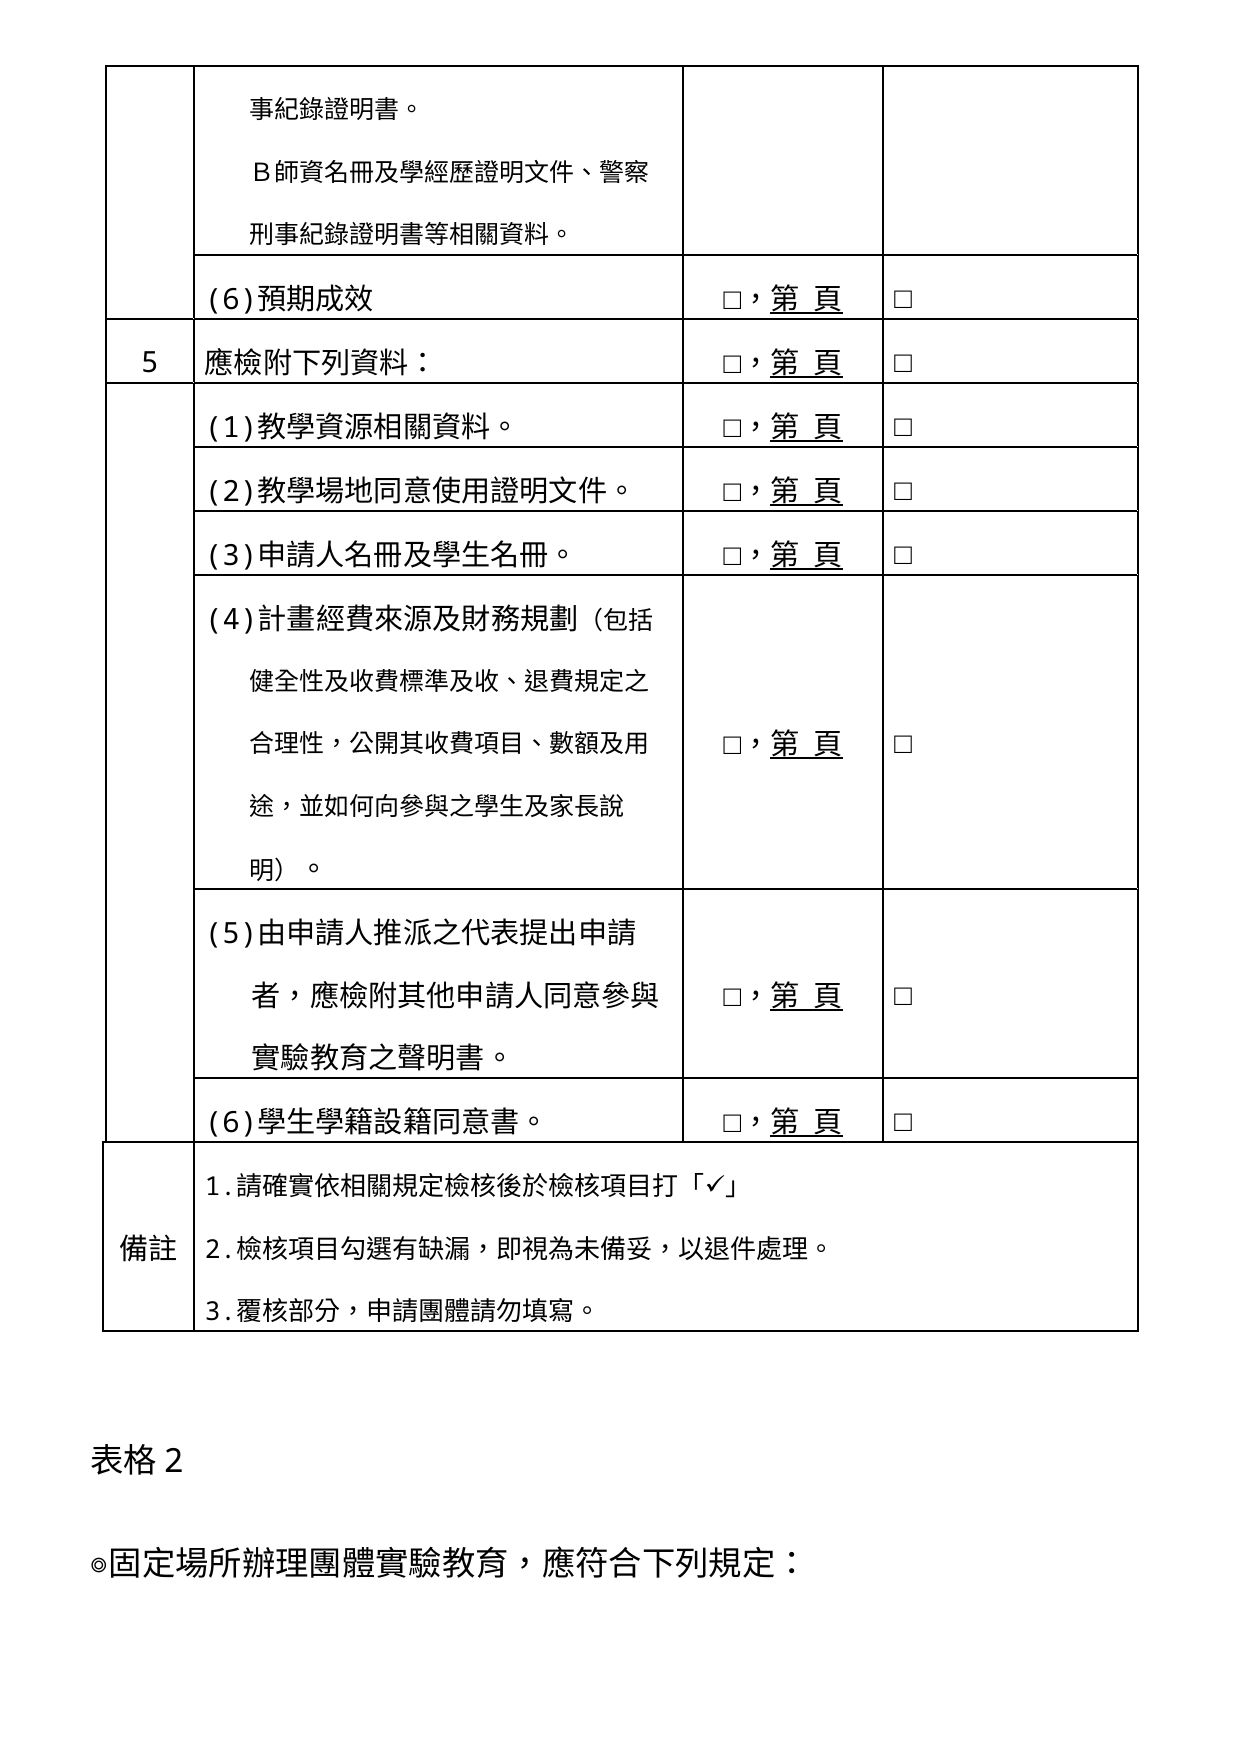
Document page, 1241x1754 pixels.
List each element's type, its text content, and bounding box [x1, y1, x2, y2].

table_cell (1)教學資源相關資料。 [195, 384, 682, 446]
table_cell (5)由申請人推派之代表提出申請者，應檢附其他申請人同意參與實驗教育之聲明書。 [195, 890, 682, 1077]
table_cell □，第 頁 [684, 1079, 882, 1141]
table_cell □ [884, 320, 1137, 382]
table_cell 事紀錄證明書。 Ｂ師資名冊及學經歷證明文件、警察刑事紀錄證明書等相關資料。 [195, 67, 682, 253]
table_cell (6)學生學籍設籍同意書。 [195, 1079, 682, 1141]
table_cell □，第 頁 [684, 448, 882, 510]
table_cell [884, 67, 1137, 253]
table_cell □，第 頁 [684, 256, 882, 318]
table_cell □，第 頁 [684, 320, 882, 382]
table_cell □ [884, 512, 1137, 574]
table_cell 應檢附下列資料： [195, 320, 682, 382]
table_cell □ [884, 384, 1137, 446]
table_cell (4)計畫經費來源及財務規劃（包括健全性及收費標準及收、退費規定之合理性，公開其收費項目、數額及用途，並如何向參與之學生及家長說明）。 [195, 576, 682, 888]
table_cell □，第 頁 [684, 512, 882, 574]
table_cell 備註 [104, 1143, 193, 1330]
table_cell (6)預期成效 [195, 256, 682, 318]
table_cell [684, 67, 882, 253]
table_cell [107, 67, 193, 318]
table_cell □ [884, 1079, 1137, 1141]
table_cell (3)申請人名冊及學生名冊。 [195, 512, 682, 574]
table_cell (2)教學場地同意使用證明文件。 [195, 448, 682, 510]
table_cell 1.請確實依相關規定檢核後於檢核項目打「」 2.檢核項目勾選有缺漏，即視為未備妥，以退件處理。 3.覆核部分，申請團體請勿填寫。 [195, 1143, 1137, 1330]
text ◎固定場所辦理團體實驗教育，應符合下列規定： [89, 1519, 1152, 1582]
table_cell □ [884, 890, 1137, 1077]
table_cell □ [884, 256, 1137, 318]
table_cell [107, 384, 193, 1141]
text 表格2 [70, 1433, 209, 1482]
table_cell □ [884, 448, 1137, 510]
table_cell □，第 頁 [684, 384, 882, 446]
table_cell □，第 頁 [684, 890, 882, 1077]
table_cell □ [884, 576, 1137, 888]
table_cell □，第 頁 [684, 576, 882, 888]
table_cell 5 [107, 320, 193, 382]
